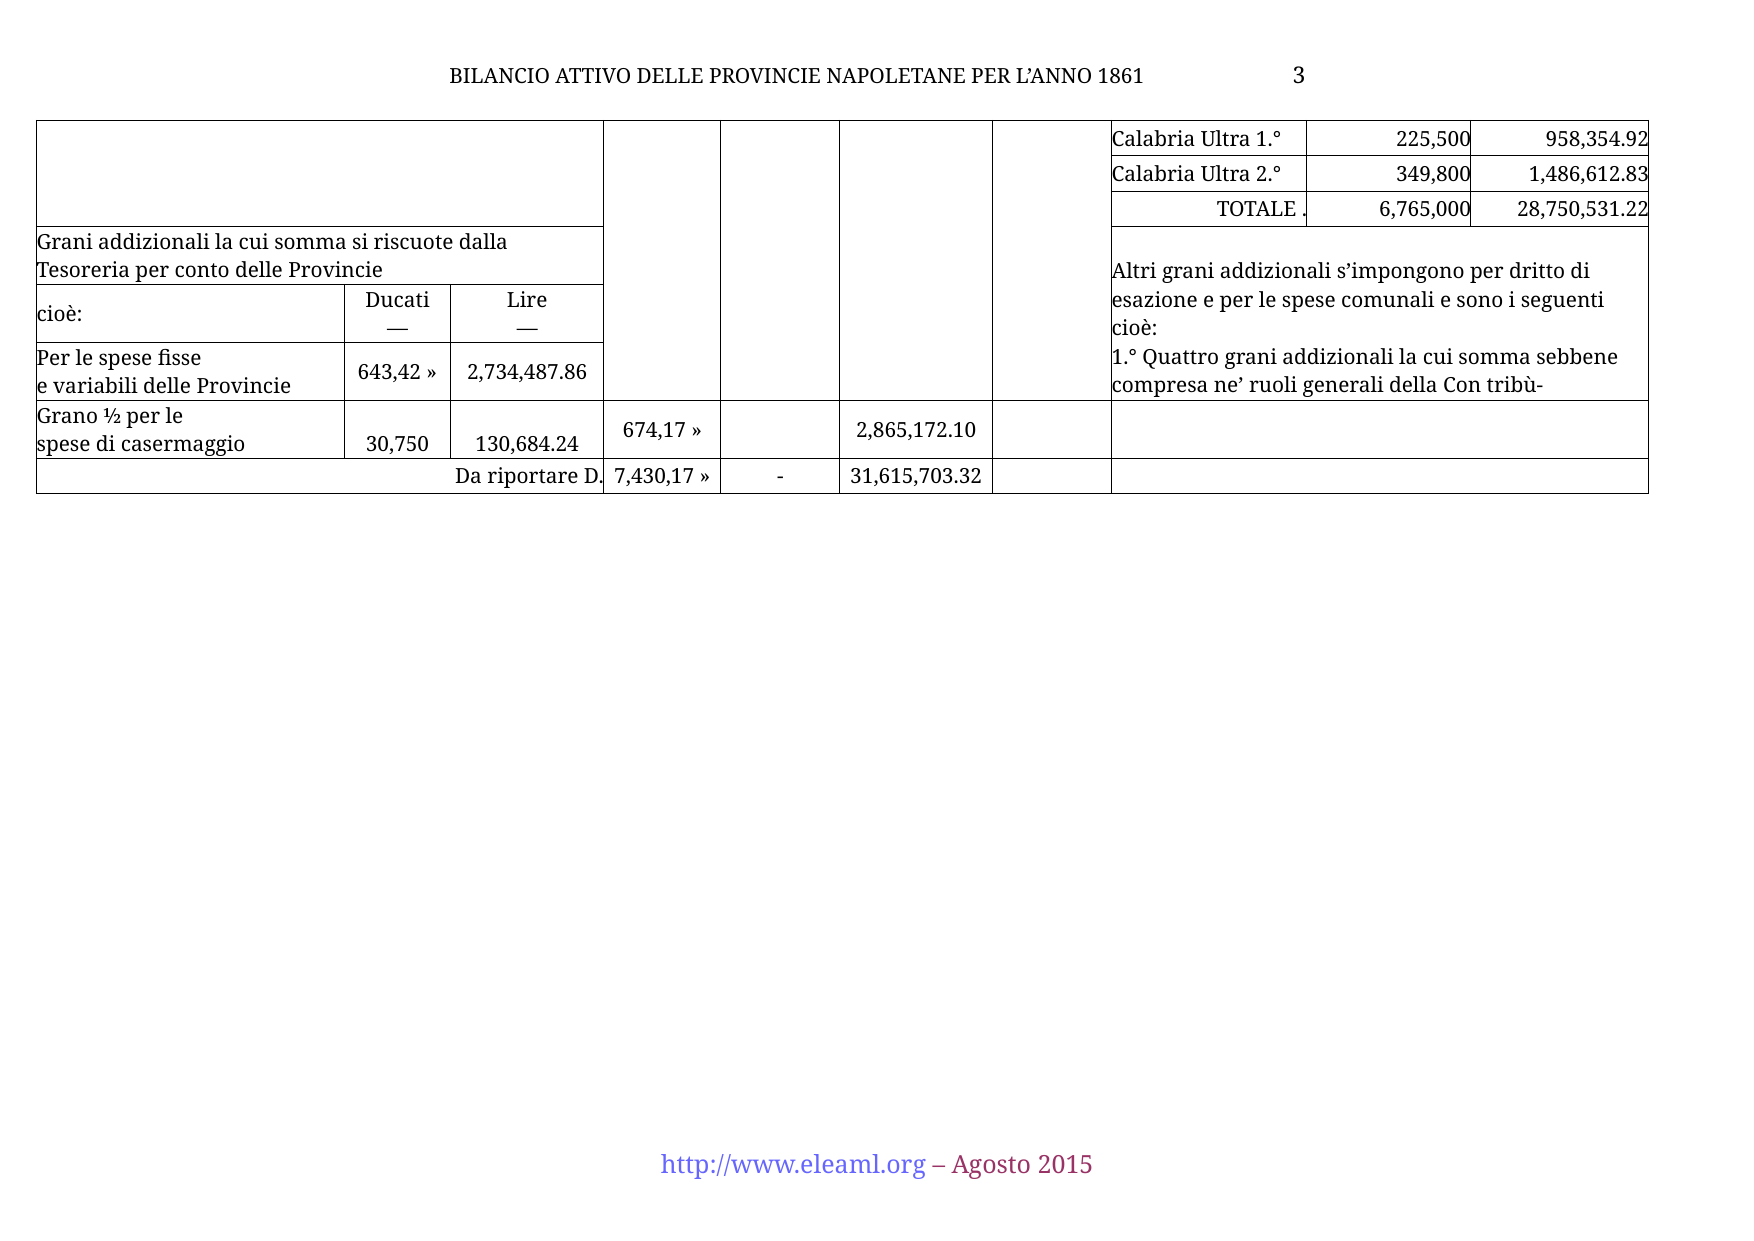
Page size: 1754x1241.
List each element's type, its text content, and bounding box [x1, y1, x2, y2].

table_cell Altri grani addizionali s’impongono per dritto di esazione e per le spese comunali e sono i seguenti cioè: 1.° Quattro grani addizionali la cui somma sebbene compresa ne’ ruoli generali della Con tribù- [1112, 227, 1648, 257]
table_cell cioè: [37, 285, 344, 299]
table_cell [993, 121, 1111, 400]
table_cell [1112, 401, 1648, 417]
table_cell 130,684.24 [451, 401, 603, 429]
table_cell 2,734,487.86 [451, 386, 603, 400]
table_cell 643,42 » [345, 343, 450, 357]
table_cell [993, 459, 1111, 493]
table_cell 2,865,172.10 [840, 401, 992, 415]
table_cell 643,42 » [345, 386, 450, 400]
table_cell 30,750 [345, 401, 450, 429]
table_cell [1112, 441, 1648, 458]
table_cell [840, 121, 992, 400]
table_cell 2,734,487.86 [451, 343, 603, 357]
table_cell 674,17 » [604, 401, 720, 415]
table_cell [721, 401, 839, 458]
table_cell [604, 121, 720, 400]
table_cell [721, 121, 839, 400]
table_cell [1112, 459, 1648, 493]
table_cell cioè: [37, 328, 344, 342]
table_cell 2,865,172.10 [840, 443, 992, 458]
table_cell 674,17 » [604, 443, 720, 458]
table_cell [993, 401, 1111, 458]
table_cell [37, 121, 603, 226]
